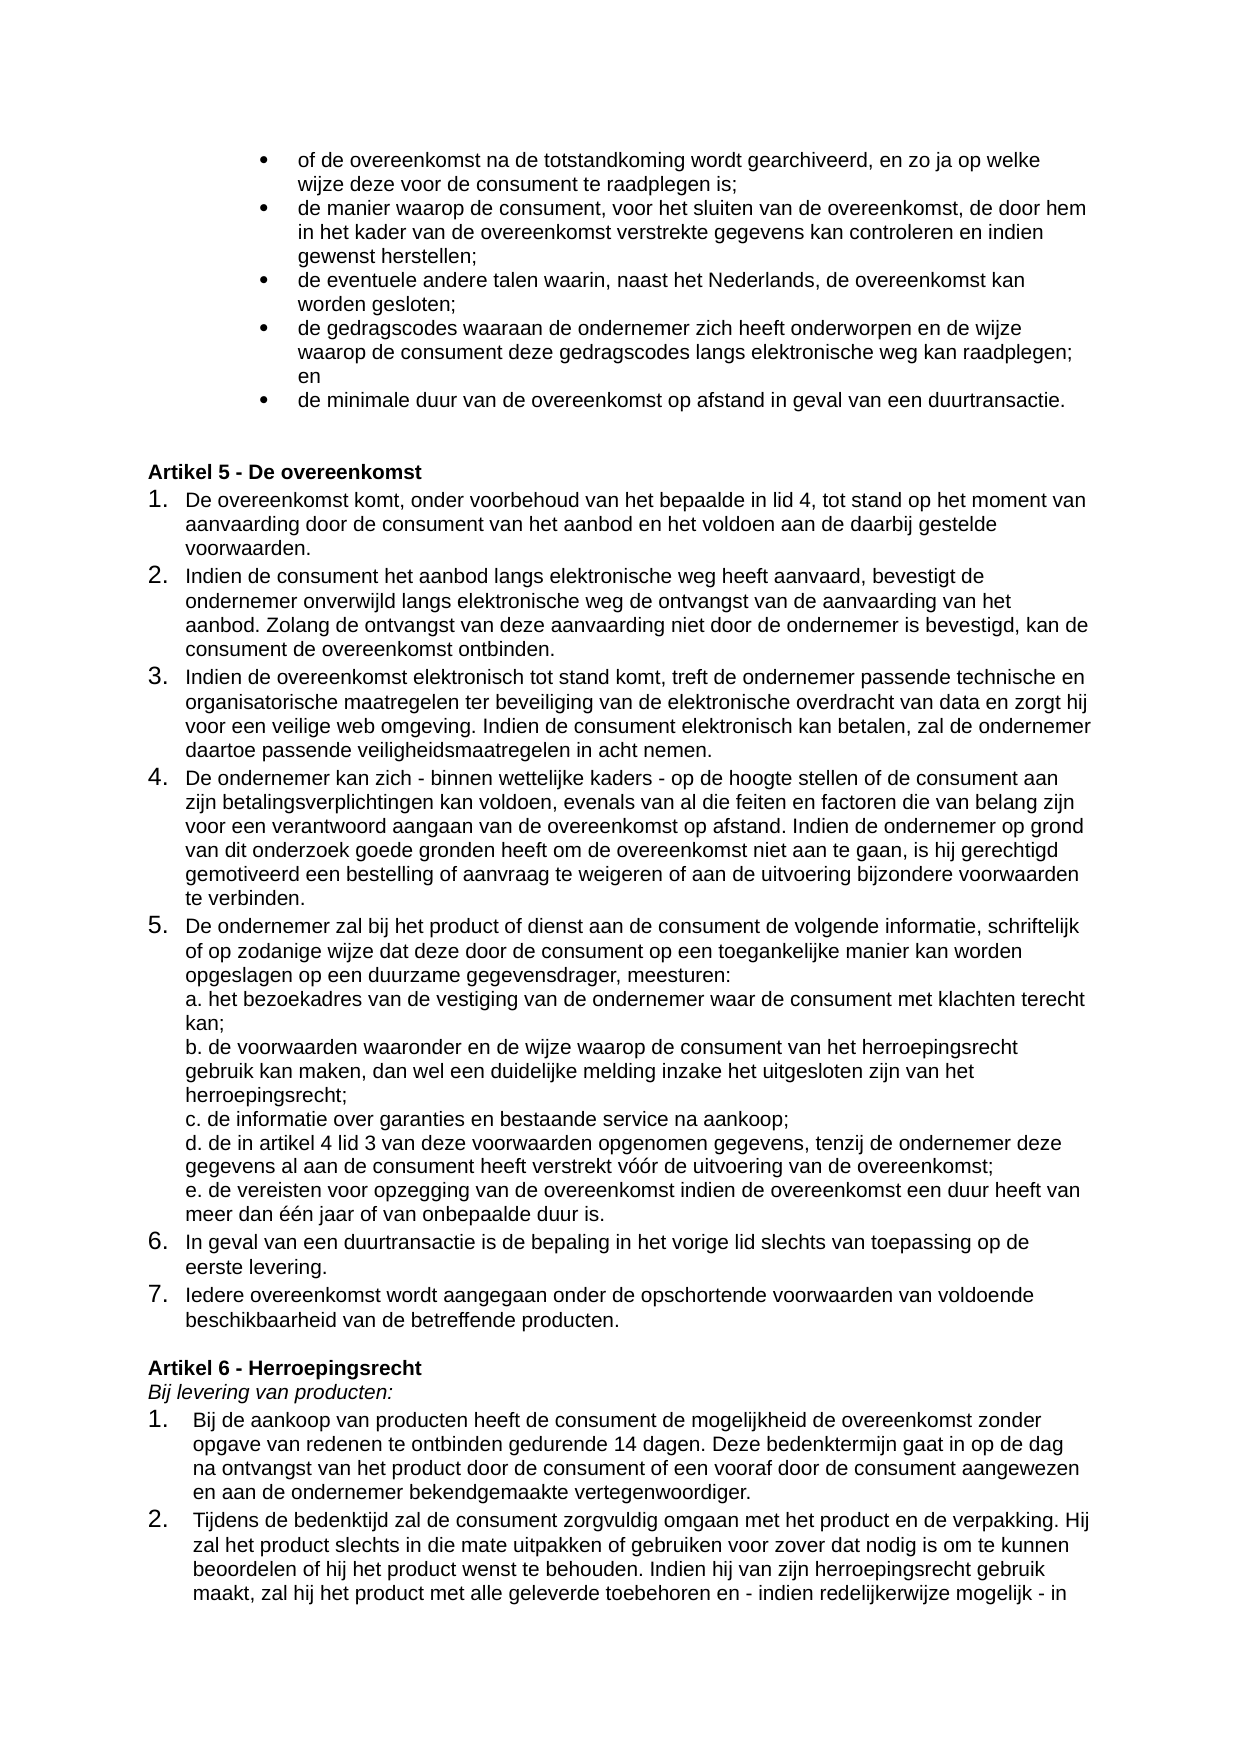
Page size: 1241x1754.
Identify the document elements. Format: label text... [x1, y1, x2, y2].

list de minimale duur van de overeenkomst op afstand in geval van een duurtransactie. [260, 388, 1093, 412]
text b. de voorwaarden waaronder en de wijze waarop de consument van het herroepingsrecht gebruik kan maken, dan wel een duidelijke melding inzake het uitgesloten zijn van het herroepingsrecht; [185, 1034, 1093, 1106]
text e. de vereisten voor opzegging van de overeenkomst indien de overeenkomst een duur heeft van meer dan één jaar of van onbepaalde duur is. [185, 1178, 1093, 1226]
list Indien de overeenkomst elektronisch tot stand komt, treft de ondernemer passende technische en organisatorische maatregelen ter beveiliging van de elektronische overdracht van data en zorgt hij voor een veilige web omgeving. Indien de consument elektronisch kan betalen, zal de ondernemer daartoe passende veiligheidsmaatregelen in acht nemen. [148, 661, 1093, 761]
text a. het bezoekadres van de vestiging van de ondernemer waar de consument met klachten terecht kan; [185, 987, 1093, 1034]
text d. de in artikel 4 lid 3 van deze voorwaarden opgenomen gegevens, tenzij de ondernemer deze gegevens al aan de consument heeft verstrekt vóór de uitvoering van de overeenkomst; [185, 1130, 1093, 1178]
list de manier waarop de consument, voor het sluiten van de overeenkomst, de door hem in het kader van de overeenkomst verstrekte gegevens kan controleren en indien gewenst herstellen; [260, 196, 1093, 268]
list In geval van een duurtransactie is de bepaling in het vorige lid slechts van toepassing op de eerste levering. [148, 1226, 1093, 1279]
list De overeenkomst komt, onder voorbehoud van het bepaalde in lid 4, tot stand op het moment van aanvaarding door de consument van het aanbod en het voldoen aan de daarbij gestelde voorwaarden. [148, 483, 1093, 560]
list de gedragscodes waaraan de ondernemer zich heeft onderworpen en de wijze waarop de consument deze gedragscodes langs elektronische weg kan raadplegen; en [260, 316, 1093, 388]
list Iedere overeenkomst wordt aangegaan onder de opschortende voorwaarden van voldoende beschikbaarheid van de betreffende producten. [148, 1279, 1093, 1332]
list Tijdens de bedenktijd zal de consument zorgvuldig omgaan met het product en de verpakking. Hij zal het product slechts in die mate uitpakken of gebruiken voor zover dat nodig is om te kunnen beoordelen of hij het product wenst te behouden. Indien hij van zijn herroepingsrecht gebruik maakt, zal hij het product met alle geleverde toebehoren en - indien redelijkerwijze mogelijk - in [148, 1504, 1093, 1605]
list de eventuele andere talen waarin, naast het Nederlands, de overeenkomst kan worden gesloten; [260, 268, 1093, 316]
text Artikel 6 - Herroepingsrecht [148, 1356, 1093, 1379]
list of de overeenkomst na de totstandkoming wordt gearchiveerd, en zo ja op welke wijze deze voor de consument te raadplegen is; [260, 148, 1093, 196]
list Bij de aankoop van producten heeft de consument de mogelijkheid de overeenkomst zonder opgave van redenen te ontbinden gedurende 14 dagen. Deze bedenktermijn gaat in op de dag na ontvangst van het product door de consument of een vooraf door de consument aangewezen en aan de ondernemer bekendgemaakte vertegenwoordiger. [148, 1403, 1093, 1504]
text Bij levering van producten: [148, 1379, 1093, 1403]
list De ondernemer zal bij het product of dienst aan de consument de volgende informatie, schriftelijk of op zodanige wijze dat deze door de consument op een toegankelijke manier kan worden opgeslagen op een duurzame gegevensdrager, meesturen: [148, 910, 1093, 987]
text c. de informatie over garanties en bestaande service na aankoop; [185, 1106, 1093, 1130]
list De ondernemer kan zich - binnen wettelijke kaders - op de hoogte stellen of de consument aan zijn betalingsverplichtingen kan voldoen, evenals van al die feiten en factoren die van belang zijn voor een verantwoord aangaan van de overeenkomst op afstand. Indien de ondernemer op grond van dit onderzoek goede gronden heeft om de overeenkomst niet aan te gaan, is hij gerechtigd gemotiveerd een bestelling of aanvraag te weigeren of aan de uitvoering bijzondere voorwaarden te verbinden. [148, 761, 1093, 910]
list Indien de consument het aanbod langs elektronische weg heeft aanvaard, bevestigt de ondernemer onverwijld langs elektronische weg de ontvangst van de aanvaarding van het aanbod. Zolang de ontvangst van deze aanvaarding niet door de ondernemer is bevestigd, kan de consument de overeenkomst ontbinden. [148, 560, 1093, 661]
text Artikel 5 - De overeenkomst [148, 459, 1093, 483]
